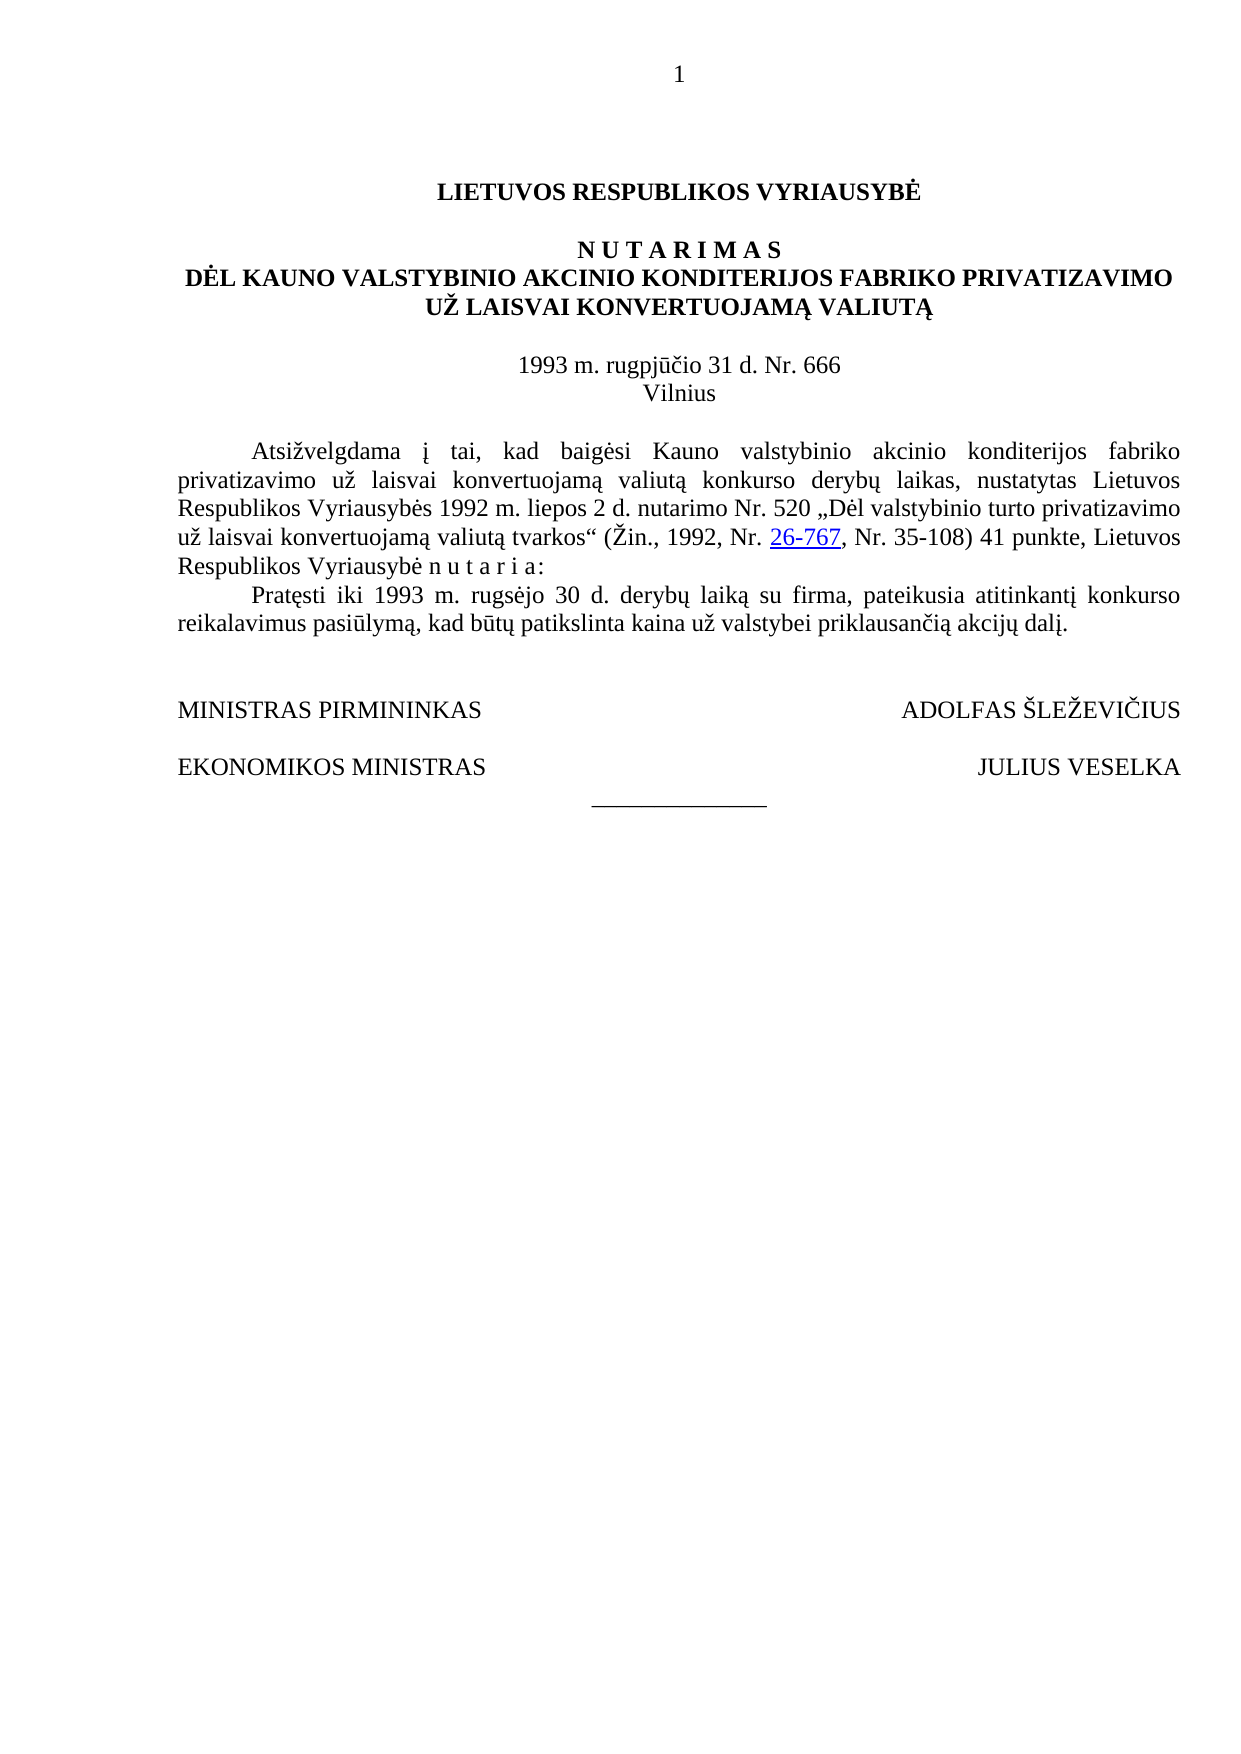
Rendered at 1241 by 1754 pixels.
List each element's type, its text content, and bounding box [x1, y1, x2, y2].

text DĖL KAUNO VALSTYBINIO AKCINIO KONDITERIJOS FABRIKO PRIVATIZAVIMO UŽ LAISVAI KONVERTUOJAMĄ VALIUTĄ [177, 263, 1181, 321]
text N U T A R I M A S [177, 235, 1181, 263]
text MINISTRAS PIRMININKAS ADOLFAS ŠLEŽEVIČIUS [177, 695, 1181, 723]
text Atsižvelgdama į tai, kad baigėsi Kauno valstybinio akcinio konditerijos fabriko privatizavimo už laisvai konvertuojamą valiutą konkurso derybų laikas, nustatytas Lietuvos Respublikos Vyriausybės 1992 m. liepos 2 d. nutarimo Nr. 520 „Dėl valstybinio turto privatizavimo už laisvai konvertuojamą valiutą tvarkos“ (Žin., 1992, Nr. 26-767, Nr. 35-108) 41 punkte, Lietuvos Respublikos Vyriausybė nutaria: [177, 436, 1181, 580]
text ______________ [177, 781, 1181, 810]
text LIETUVOS RESPUBLIKOS VYRIAUSYBĖ [177, 177, 1181, 206]
text Pratęsti iki 1993 m. rugsėjo 30 d. derybų laiką su firma, pateikusia atitinkantį konkurso reikalavimus pasiūlymą, kad būtų patikslinta kaina už valstybei priklausančią akcijų dalį. [177, 580, 1181, 637]
text 1993 m. rugpjūčio 31 d. Nr. 666 [177, 350, 1181, 378]
text Vilnius [177, 378, 1181, 407]
text EKONOMIKOS MINISTRAS JULIUS VESELKA [177, 752, 1181, 781]
